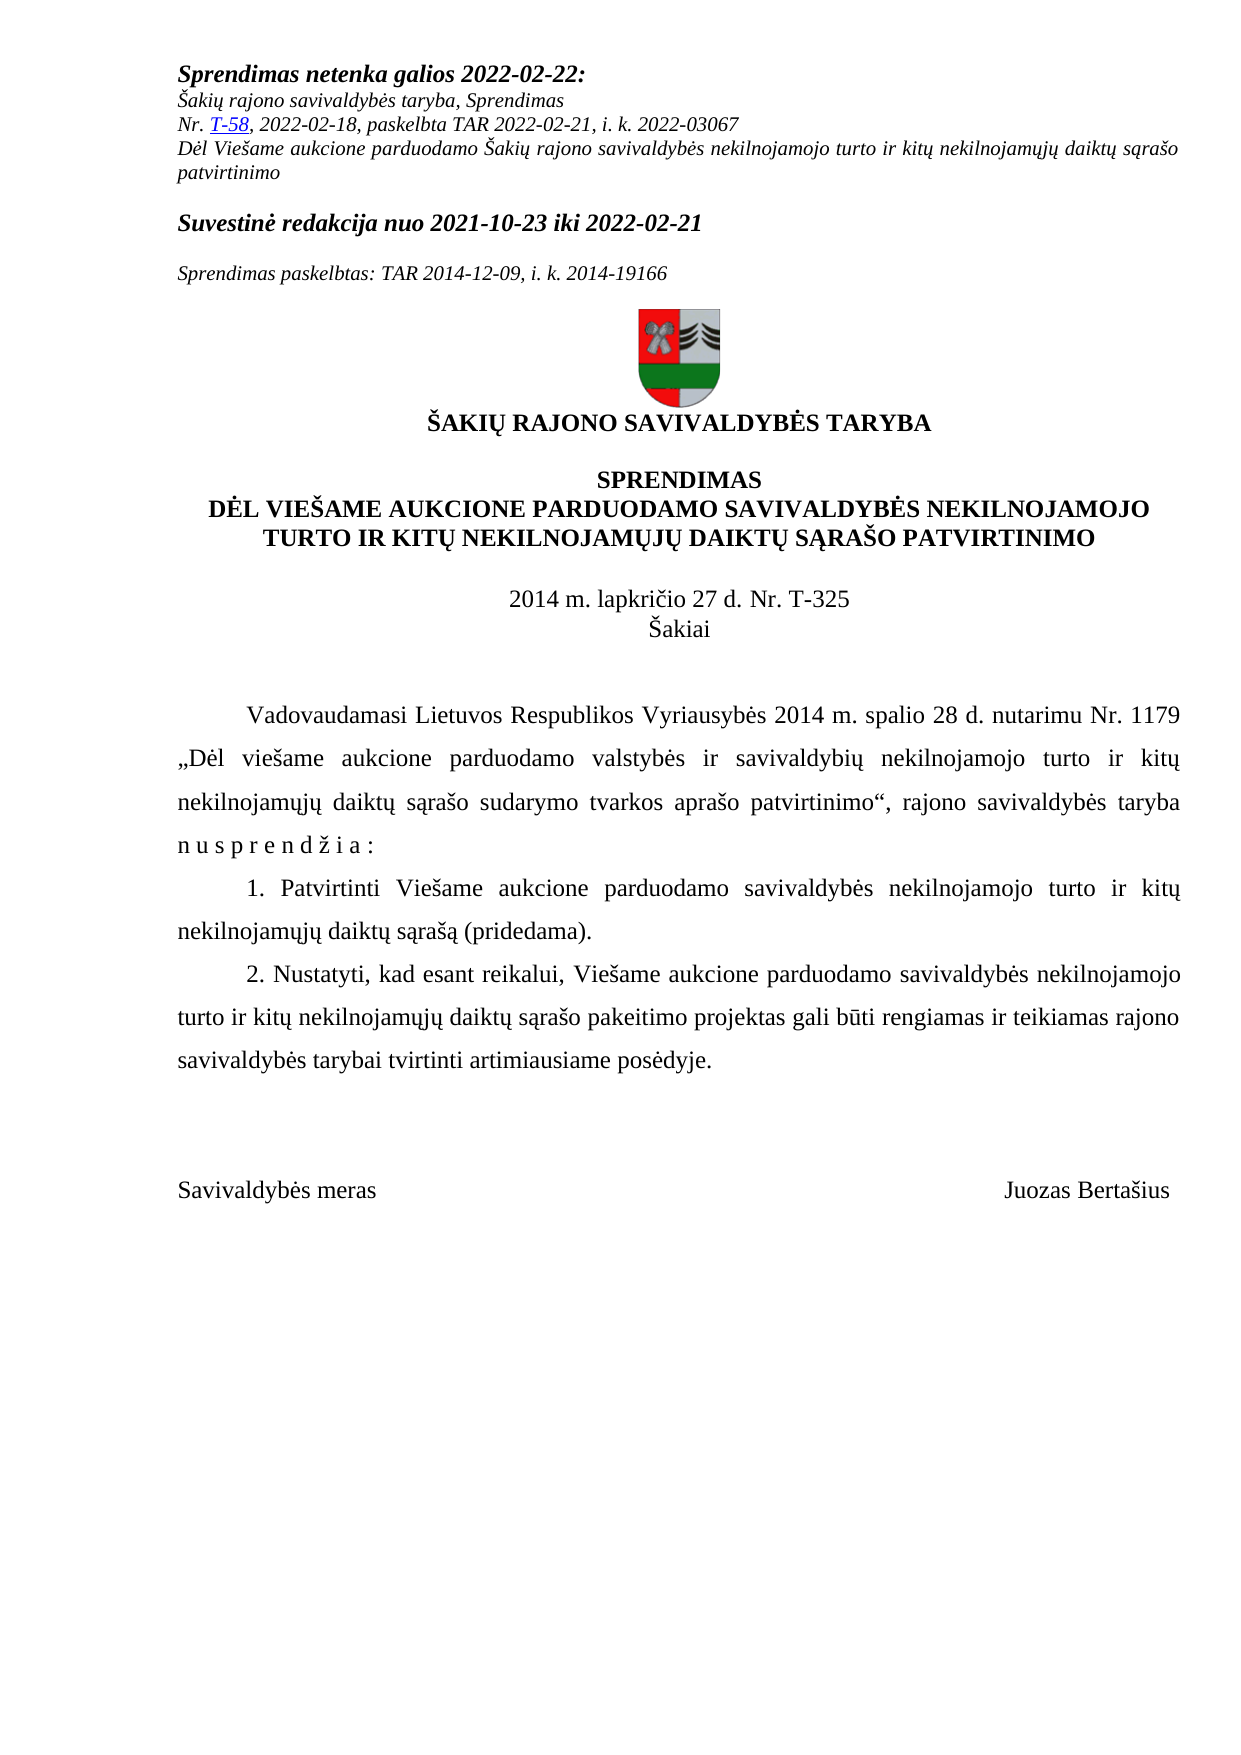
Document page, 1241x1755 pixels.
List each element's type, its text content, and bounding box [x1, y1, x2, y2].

text Šakių rajono savivaldybės taryba, Sprendimas [177, 88, 1181, 112]
text Dėl Viešame aukcione parduodamo Šakių rajono savivaldybės nekilnojamojo turto ir kitų nekilnojamųjų daiktų sąrašo patvirtinimo [177, 136, 1181, 184]
text Sprendimas paskelbtas: TAR 2014-12-09, i. k. 2014-19166 [177, 261, 1181, 285]
text Vadovaudamasi Lietuvos Respublikos Vyriausybės 2014 m. spalio 28 d. nutarimu Nr. 1179 „Dėl viešame aukcione parduodamo valstybės ir savivaldybių nekilnojamojo turto ir kitų nekilnojamųjų daiktų sąrašo sudarymo tvarkos aprašo patvirtinimo“, rajono savivaldybės taryba nusprendžia: [177, 700, 1181, 858]
text Suvestinė redakcija nuo 2021-10-23 iki 2022-02-21 [177, 208, 1181, 237]
text ŠAKIŲ RAJONO SAVIVALDYBĖS TARYBA [177, 408, 1181, 437]
text SPRENDIMAS [177, 466, 1181, 494]
text Šakiai [177, 614, 1181, 643]
text Nr. T-58, 2022-02-18, paskelbta TAR 2022-02-21, i. k. 2022-03067 [177, 112, 1181, 136]
text Sprendimas netenka galios 2022-02-22: [177, 59, 1181, 88]
text 2014 m. lapkričio 27 d. Nr. T-325 [177, 581, 1181, 614]
text 2. Nustatyti, kad esant reikalui, Viešame aukcione parduodamo savivaldybės nekilnojamojo turto ir kitų nekilnojamųjų daiktų sąrašo pakeitimo projektas gali būti rengiamas ir teikiamas rajono savivaldybės tarybai tvirtinti artimiausiame posėdyje. [177, 959, 1181, 1074]
text DĖL VIEŠAME AUKCIONE PARDUODAMO SAVIVALDYBĖS NEKILNOJAMOJO TURTO IR KITŲ NEKILNOJAMŲJŲ DAIKTŲ SĄRAŠO PATVIRTINIMO [177, 494, 1181, 552]
text 1. Patvirtinti Viešame aukcione parduodamo savivaldybės nekilnojamojo turto ir kitų nekilnojamųjų daiktų sąrašą (pridedama). [177, 873, 1181, 945]
text Savivaldybės meras Juozas Bertašius [177, 1175, 1181, 1203]
